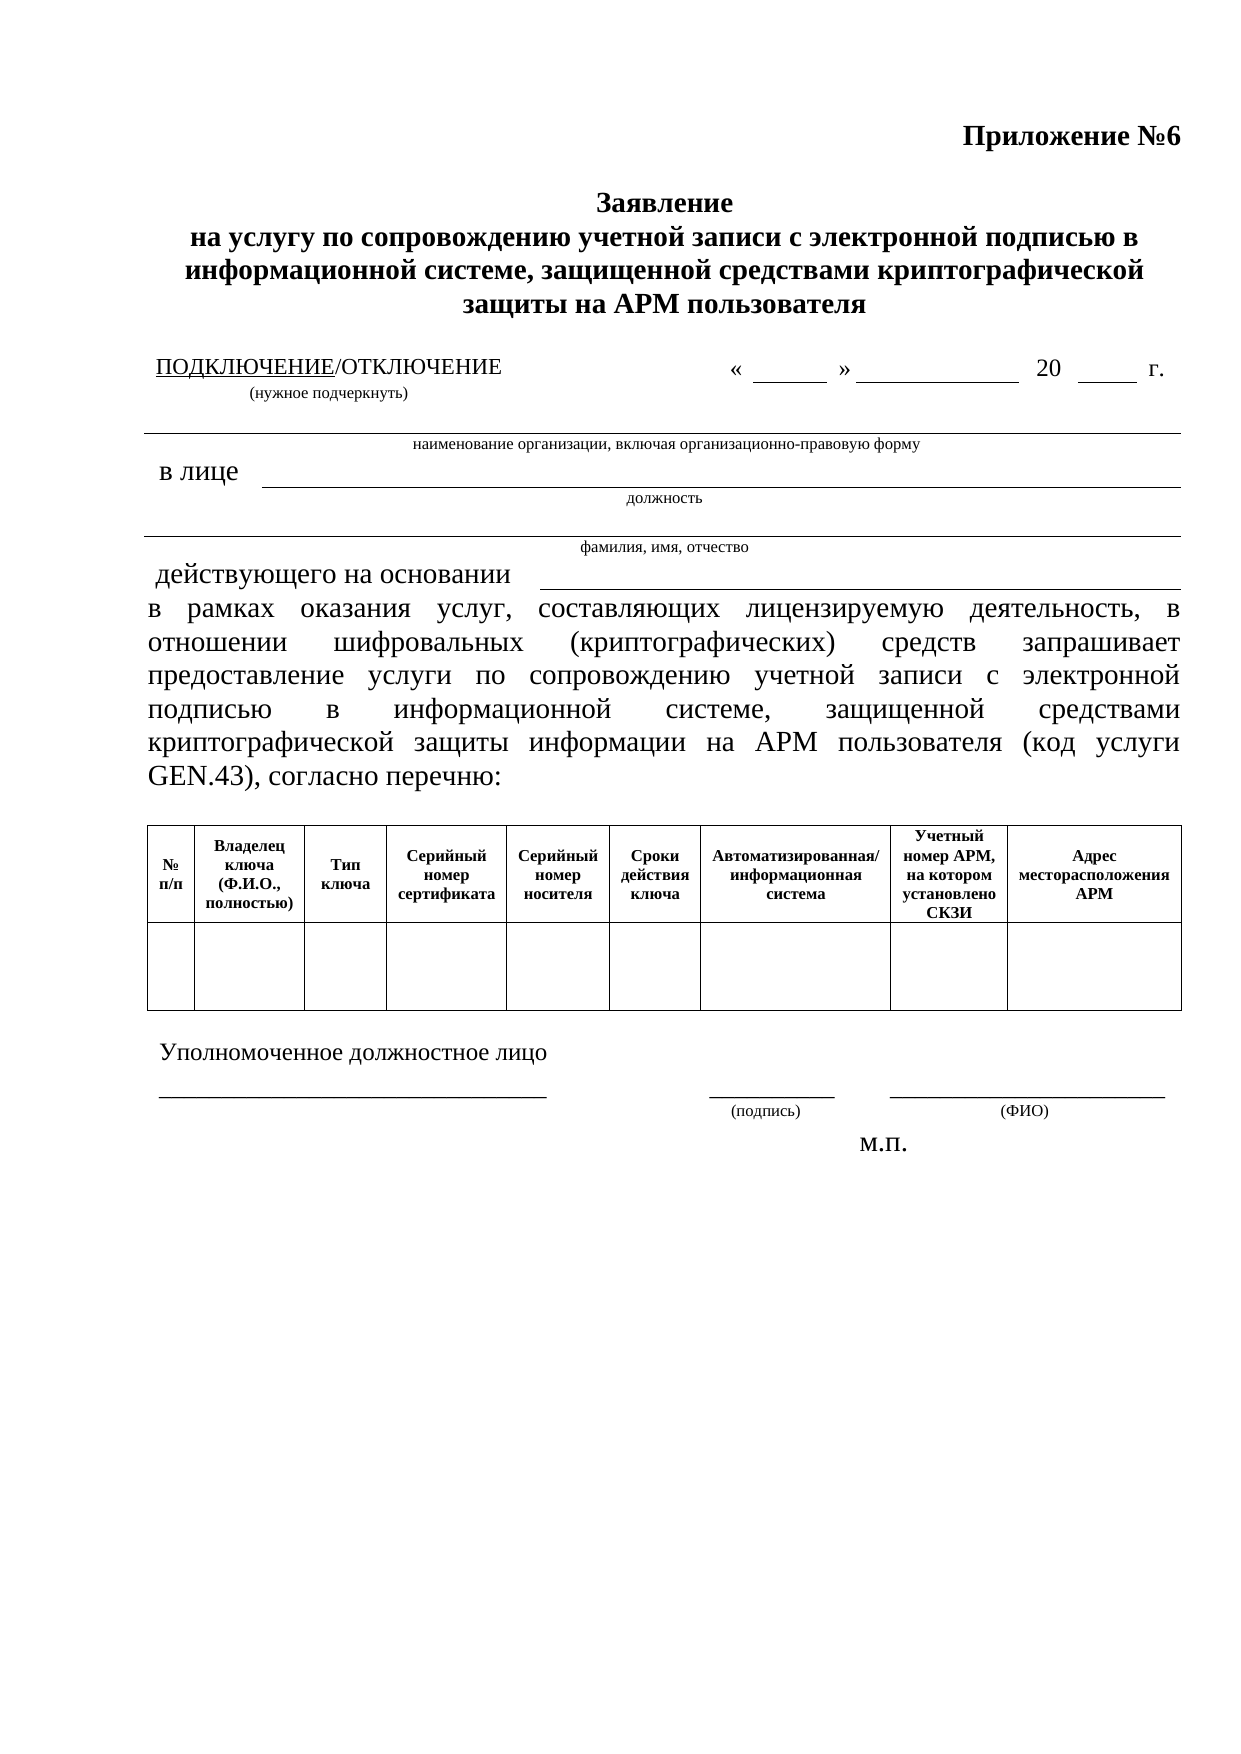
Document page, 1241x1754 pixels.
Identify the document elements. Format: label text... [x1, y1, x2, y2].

table_cell [144, 404, 1181, 433]
table_cell [558, 1101, 586, 1124]
table_cell [701, 923, 890, 1009]
table_header Владелец ключа (Ф.И.О., полностью) [195, 826, 304, 922]
subtitle Приложение №6 [148, 118, 1181, 152]
table_cell (подпись) (ФИО) [586, 1101, 1181, 1124]
table_cell [891, 923, 1007, 1009]
table_header действующего на основании [144, 556, 540, 589]
table_cell [513, 382, 1181, 404]
table_header » [827, 353, 856, 382]
table_header [540, 556, 1181, 589]
table_cell [558, 1124, 586, 1172]
table_header ПОДКЛЮЧЕНИЕ/ОТКЛЮЧЕНИЕ [144, 353, 513, 382]
table_cell [148, 1124, 558, 1172]
table_cell ______________________ [874, 1073, 1181, 1101]
table_header Серийный номер носителя [507, 826, 609, 922]
table_cell [148, 1101, 558, 1124]
table_cell [610, 923, 700, 1009]
table_header [856, 353, 1019, 382]
table_header [874, 1037, 1181, 1072]
table_header 20 [1019, 353, 1078, 382]
table_cell [846, 1073, 874, 1101]
table_header [586, 1037, 698, 1101]
table_cell [1008, 923, 1181, 1009]
table_cell [507, 923, 609, 1009]
table_header Уполномоченное должностное лицо [148, 1037, 586, 1072]
text Заявление [148, 185, 1181, 219]
table_header Серийный номер сертификата [387, 826, 506, 922]
table_cell (нужное подчеркнуть) [144, 382, 513, 404]
table_header № п/п [148, 826, 194, 922]
text фамилия, имя, отчество [148, 537, 1181, 556]
table_header [144, 507, 1181, 536]
table_cell [558, 1073, 586, 1101]
table_header г. [1137, 353, 1181, 382]
table_header [846, 1037, 874, 1072]
table_header Учетный номер АРМ, на котором установлено СКЗИ [891, 826, 1007, 922]
text наименование организации, включая организационно-правовую форму [148, 434, 1181, 453]
table_cell __________ [698, 1073, 846, 1101]
table_header [753, 353, 827, 382]
text должность [148, 488, 1181, 507]
table_cell [305, 923, 386, 1009]
table_header Тип ключа [305, 826, 386, 922]
text на услугу по сопровождению учетной записи с электронной подписью в информационной системе, защищенной средствами криптографической защиты на АРМ пользователя [148, 219, 1181, 319]
text в рамках оказания услуг, составляющих лицензируемую деятельность, в отношении шифровальных (криптографических) средств запрашивает предоставление услуги по сопровождению учетной записи с электронной подписью в информационной системе, защищенной средствами криптографической защиты информации на АРМ пользователя (код услуги GEN.43), согласно перечню: [148, 590, 1181, 792]
table_cell м.п. [586, 1124, 1181, 1172]
table_header [1078, 353, 1137, 382]
table_cell _______________________________ [148, 1073, 558, 1101]
table_header « [513, 353, 753, 382]
table_cell [195, 923, 304, 1009]
table_header [262, 453, 1181, 487]
table_header Адрес месторасположения АРМ [1008, 826, 1181, 922]
table_cell [148, 923, 194, 1009]
table_header в лице [148, 453, 262, 487]
table_header [698, 1037, 846, 1072]
table_cell [387, 923, 506, 1009]
table_header Сроки действия ключа [610, 826, 700, 922]
table_header Автоматизированная/ информационная система [701, 826, 890, 922]
